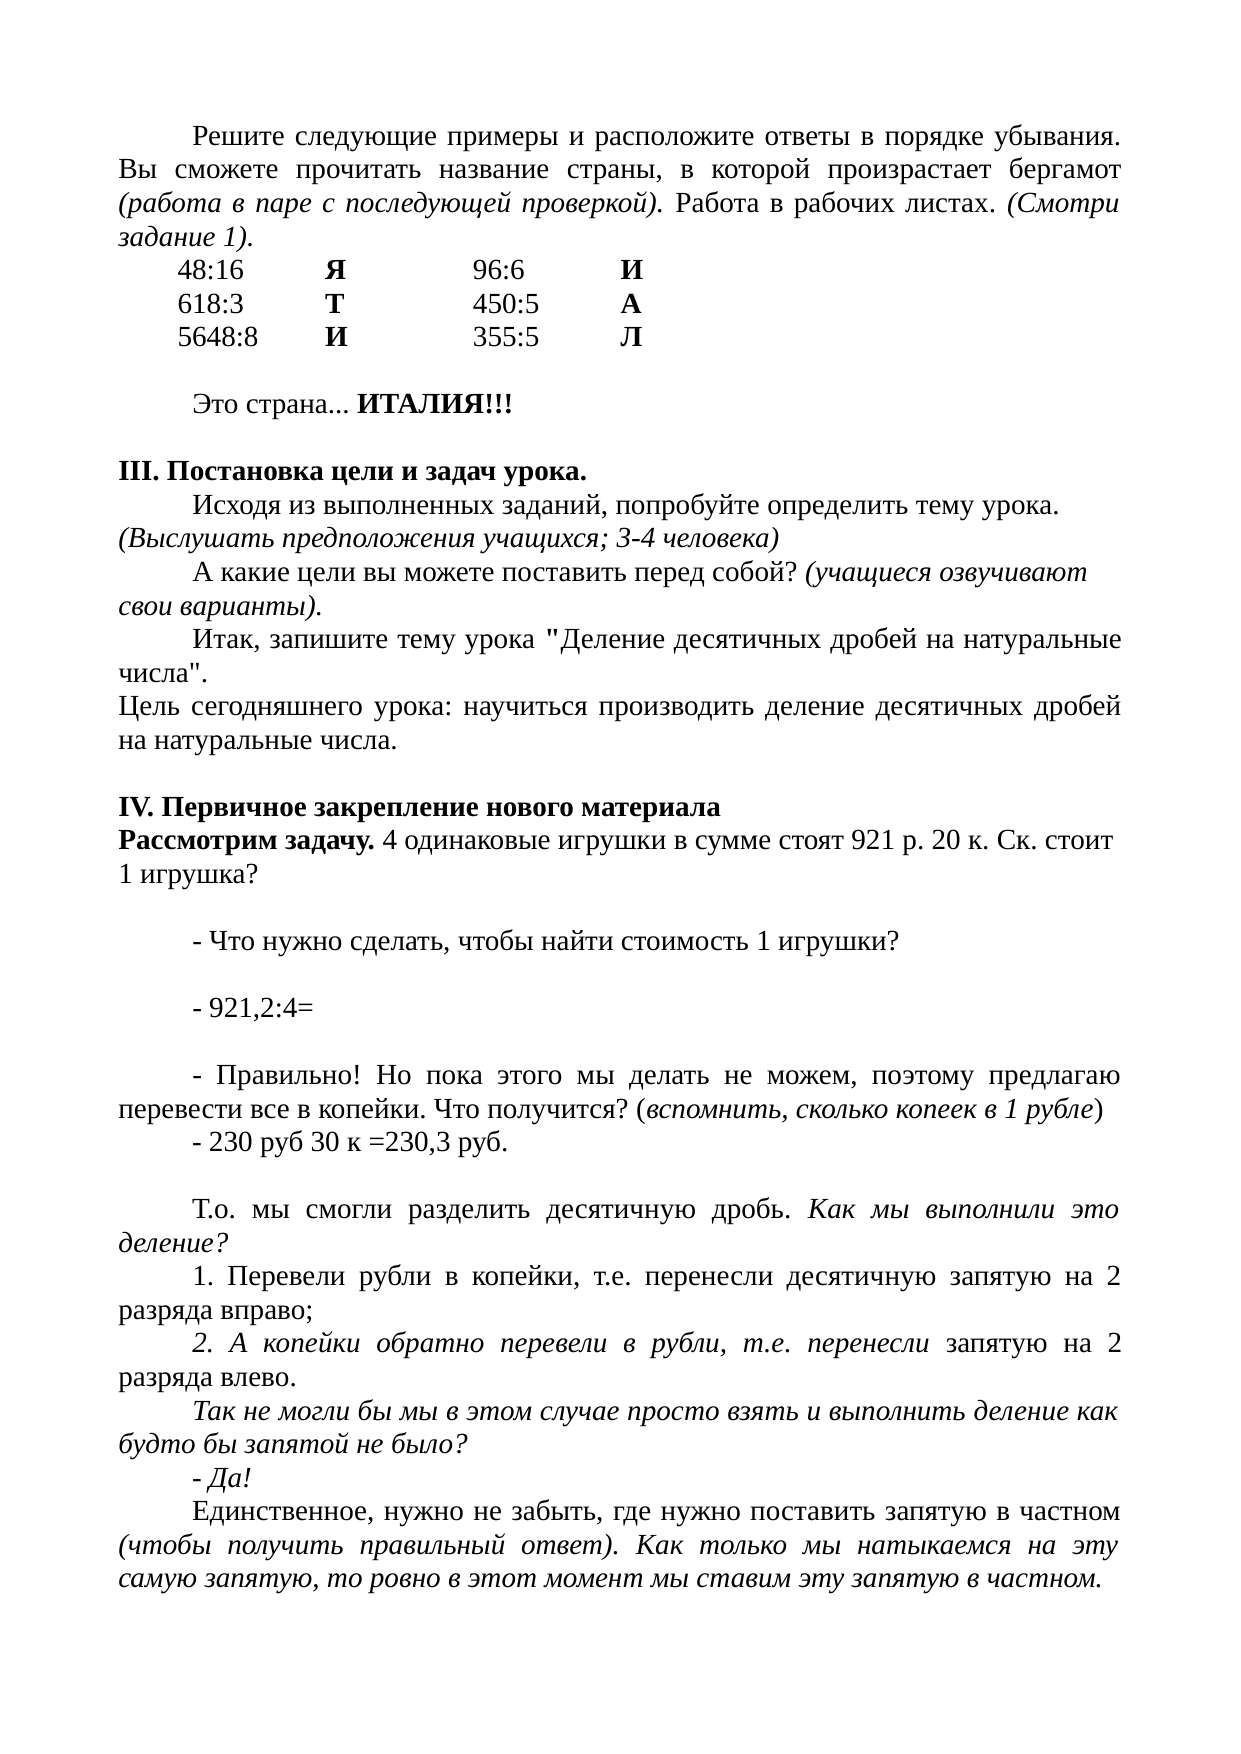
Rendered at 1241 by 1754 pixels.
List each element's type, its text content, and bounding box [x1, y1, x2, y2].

text Исходя из выполненных заданий, попробуйте определить тему урока. (Выслушать предположения учащихся; 3-4 человека) [118, 487, 1122, 554]
text III. Постановка цели и задач урока. [118, 453, 1122, 487]
text Цель сегодняшнего урока: научиться производить деление десятичных дробей на натуральные числа. [118, 688, 1122, 755]
text 1. Перевели рубли в копейки, т.е. перенесли десятичную запятую на 2 разряда вправо; [118, 1258, 1122, 1326]
text Решите следующие примеры и расположите ответы в порядке убывания. Вы сможете прочитать название страны, в которой произрастает бергамот (работа в паре с последующей проверкой). Работа в рабочих листах. (Смотри задание 1). [118, 118, 1122, 252]
text - Да! [118, 1460, 1122, 1493]
text IV. Первичное закрепление нового материала [118, 789, 1122, 822]
text 5648:8 И 355:5 Л [177, 319, 1122, 353]
text Так не могли бы мы в этом случае просто взять и выполнить деление как будто бы запятой не было? [118, 1393, 1122, 1460]
text 2. А копейки обратно перевели в рубли, т.е. перенесли запятую на 2 разряда влево. [118, 1326, 1122, 1393]
text Рассмотрим задачу. 4 одинаковые игрушки в сумме стоят 921 р. 20 к. Ск. стоит 1 игрушка? [118, 822, 1122, 889]
text Т.о. мы смогли разделить десятичную дробь. Как мы выполнили это деление? [118, 1191, 1122, 1258]
text Это страна... ИТАЛИЯ!!! [118, 386, 1122, 420]
text А какие цели вы можете поставить перед собой? (учащиеся озвучивают свои варианты). [118, 554, 1122, 621]
text - Что нужно сделать, чтобы найти стоимость 1 игрушки? [118, 923, 1122, 957]
text Итак, запишите тему урока "Деление десятичных дробей на натуральные числа". [118, 621, 1122, 688]
text 618:3 Т 450:5 А [177, 286, 1122, 319]
text 48:16 Я 96:6 И [177, 252, 1122, 286]
text - 230 руб 30 к =230,3 руб. [118, 1124, 1122, 1158]
text - Правильно! Но пока этого мы делать не можем, поэтому предлагаю перевести все в копейки. Что получится? (вспомнить, сколько копеек в 1 рубле) [118, 1057, 1122, 1124]
text Единственное, нужно не забыть, где нужно поставить запятую в частном (чтобы получить правильный ответ). Как только мы натыкаемся на эту самую запятую, то ровно в этот момент мы ставим эту запятую в частном. [118, 1493, 1122, 1594]
text - 921,2:4= [118, 990, 1122, 1024]
